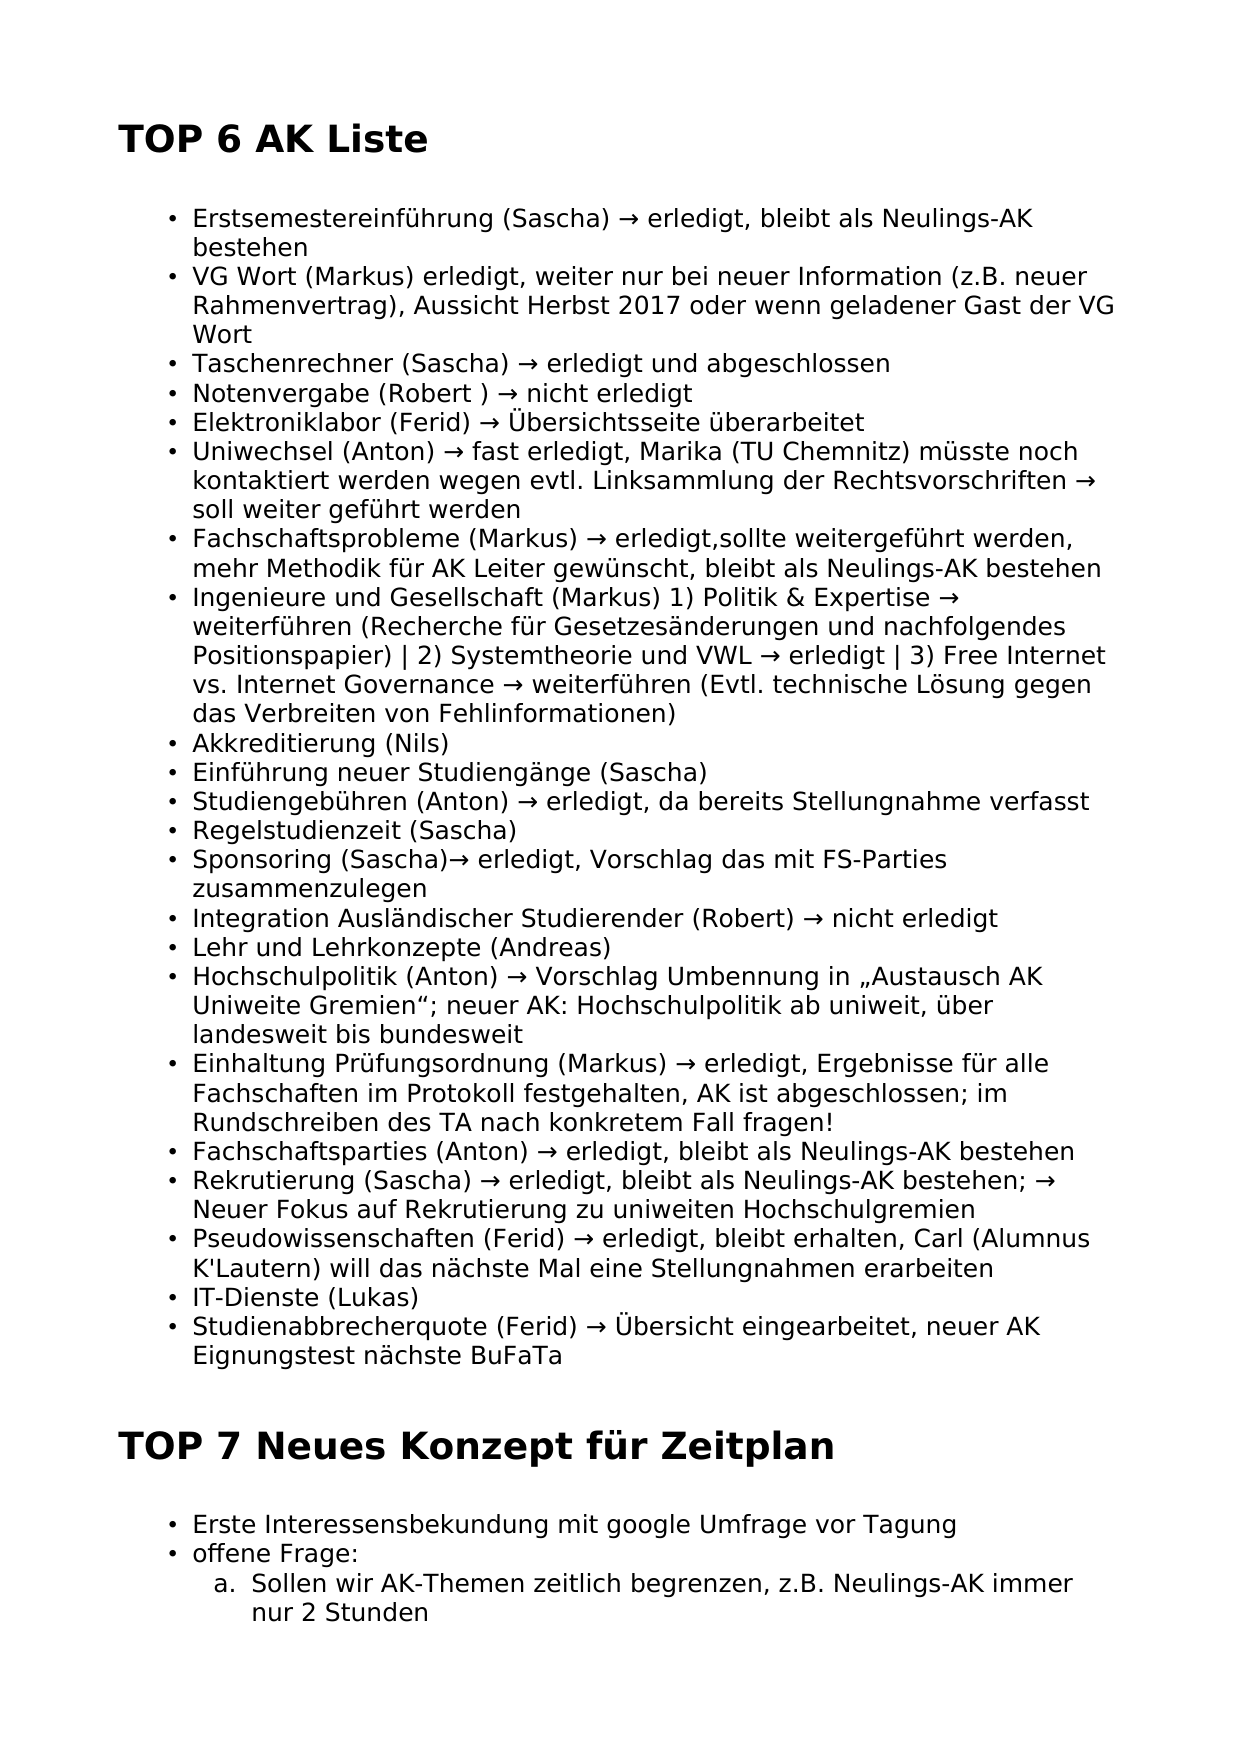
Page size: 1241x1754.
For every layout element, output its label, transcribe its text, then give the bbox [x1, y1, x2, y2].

list Akkreditierung (Nils) [177, 729, 1122, 758]
list IT-Dienste (Lukas) [177, 1283, 1122, 1312]
list Regelstudienzeit (Sascha) [177, 816, 1122, 845]
list Fachschaftsparties (Anton) → erledigt, bleibt als Neulings-AK bestehen [177, 1137, 1122, 1166]
list Sollen wir AK-Themen zeitlich begrenzen, z.B. Neulings-AK immer nur 2 Stunden [236, 1569, 1122, 1627]
list Notenvergabe (Robert ) → nicht erledigt [177, 379, 1122, 408]
list VG Wort (Markus) erledigt, weiter nur bei neuer Information (z.B. neuer Rahmenvertrag), Aussicht Herbst 2017 oder wenn geladener Gast der VG Wort [177, 262, 1122, 349]
list Hochschulpolitik (Anton) → Vorschlag Umbennung in „Austausch AK Uniweite Gremien“; neuer AK: Hochschulpolitik ab uniweit, über landesweit bis bundesweit [177, 962, 1122, 1049]
list Ingenieure und Gesellschaft (Markus) 1) Politik & Expertise → weiterführen (Recherche für Gesetzesänderungen und nachfolgendes Positionspapier) | 2) Systemtheorie und VWL → erledigt | 3) Free Internet vs. Internet Governance → weiterführen (Evtl. technische Lösung gegen das Verbreiten von Fehlinformationen) [177, 583, 1122, 729]
list offene Frage: [177, 1540, 1122, 1569]
list Einhaltung Prüfungsordnung (Markus) → erledigt, Ergebnisse für alle Fachschaften im Protokoll festgehalten, AK ist abgeschlossen; im Rundschreiben des TA nach konkretem Fall fragen! [177, 1049, 1122, 1137]
list Uniwechsel (Anton) → fast erledigt, Marika (TU Chemnitz) müsste noch kontaktiert werden wegen evtl. Linksammlung der Rechtsvorschriften → soll weiter geführt werden [177, 437, 1122, 524]
list Fachschaftsprobleme (Markus) → erledigt,sollte weitergeführt werden, mehr Methodik für AK Leiter gewünscht, bleibt als Neulings-AK bestehen [177, 524, 1122, 583]
list Sponsoring (Sascha)→ erledigt, Vorschlag das mit FS-Parties zusammenzulegen [177, 845, 1122, 904]
list Lehr und Lehrkonzepte (Andreas) [177, 933, 1122, 962]
list Erste Interessensbekundung mit google Umfrage vor Tagung [177, 1511, 1122, 1540]
list Integration Ausländischer Studierender (Robert) → nicht erledigt [177, 904, 1122, 933]
list Studienabbrecherquote (Ferid) → Übersicht eingearbeitet, neuer AK Eignungstest nächste BuFaTa [177, 1312, 1122, 1370]
subtitle TOP 6 AK Liste [118, 118, 1122, 162]
list Studiengebühren (Anton) → erledigt, da bereits Stellungnahme verfasst [177, 787, 1122, 816]
list Erstsemestereinführung (Sascha) → erledigt, bleibt als Neulings-AK bestehen [177, 204, 1122, 262]
list Taschenrechner (Sascha) → erledigt und abgeschlossen [177, 349, 1122, 379]
subtitle TOP 7 Neues Konzept für Zeitplan [118, 1425, 1122, 1468]
list Rekrutierung (Sascha) → erledigt, bleibt als Neulings-AK bestehen; → Neuer Fokus auf Rekrutierung zu uniweiten Hochschulgremien [177, 1166, 1122, 1224]
list Pseudowissenschaften (Ferid) → erledigt, bleibt erhalten, Carl (Alumnus K'Lautern) will das nächste Mal eine Stellungnahmen erarbeiten [177, 1224, 1122, 1283]
list Einführung neuer Studiengänge (Sascha) [177, 758, 1122, 787]
list Elektroniklabor (Ferid) → Übersichtsseite überarbeitet [177, 408, 1122, 437]
